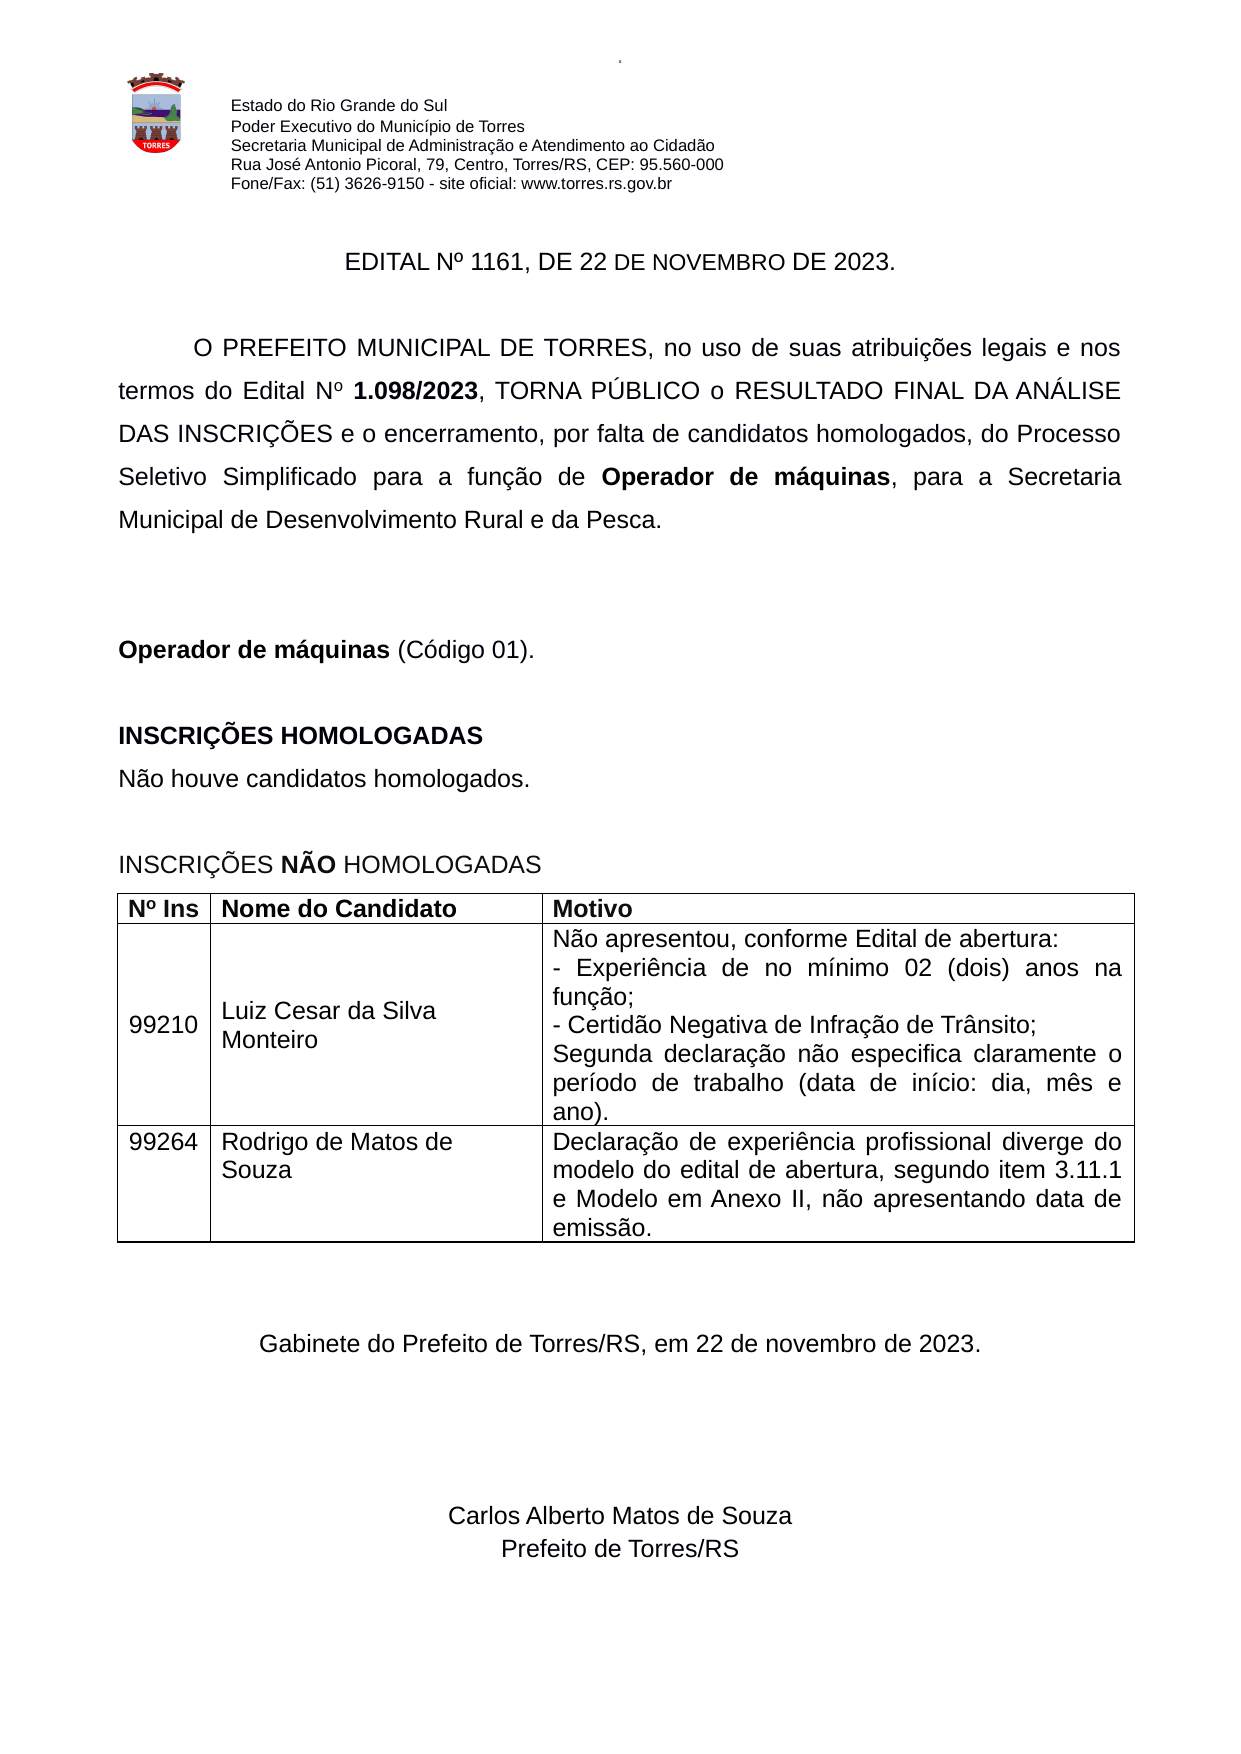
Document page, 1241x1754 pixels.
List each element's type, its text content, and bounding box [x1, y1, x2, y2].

text Gabinete do Prefeito de Torres/RS, em 22 de novembro de 2023. [118, 1329, 1122, 1357]
text EDITAL Nº 1161, DE 22 DE NOVEMBRO DE 2023. [118, 246, 1122, 275]
table_header No Ins [118, 894, 210, 923]
text Não houve candidatos homologados. [118, 764, 1122, 793]
table_cell 99210 [118, 924, 210, 1125]
text Operador de máquinas (Código 01). [118, 634, 1122, 663]
table_cell Não apresentou, conforme Edital de abertura: - Experiência de no mínimo 02 (dois) anos na função; - Certidão Negativa de Infração de Trânsito; Segunda declaração não especifica claramente o período de trabalho (data de início: dia, mês e ano). [543, 924, 1134, 1125]
text Prefeito de Torres/RS [118, 1534, 1122, 1563]
table_cell Declaração de experiência profissional diverge do modelo do edital de abertura, segundo item 3.11.1 e Modelo em Anexo II, não apresentando data de emissão. [543, 1126, 1134, 1241]
text INSCRIÇÕES NÃO HOMOLOGADAS [118, 850, 1122, 879]
text O PREFEITO MUNICIPAL DE TORRES, no uso de suas atribuições legais e nos termos do Edital No 1.098/2023, TORNA PÚBLICO o RESULTADO FINAL DA ANÁLISE DAS INSCRIÇÕES e o encerramento, por falta de candidatos homologados, do Processo Seletivo Simplificado para a função de Operador de máquinas, para a Secretaria Municipal de Desenvolvimento Rural e da Pesca. [118, 333, 1122, 534]
table_cell Rodrigo de Matos de Souza [211, 1126, 542, 1241]
table_cell 99264 [118, 1126, 210, 1241]
table_cell Luiz Cesar da Silva Monteiro [211, 924, 542, 1125]
table_header Motivo [543, 894, 1134, 923]
table_header Nome do Candidato [211, 894, 542, 923]
picture [127, 73, 185, 153]
text Carlos Alberto Matos de Souza [118, 1501, 1122, 1530]
text INSCRIÇÕES HOMOLOGADAS [118, 721, 1122, 749]
